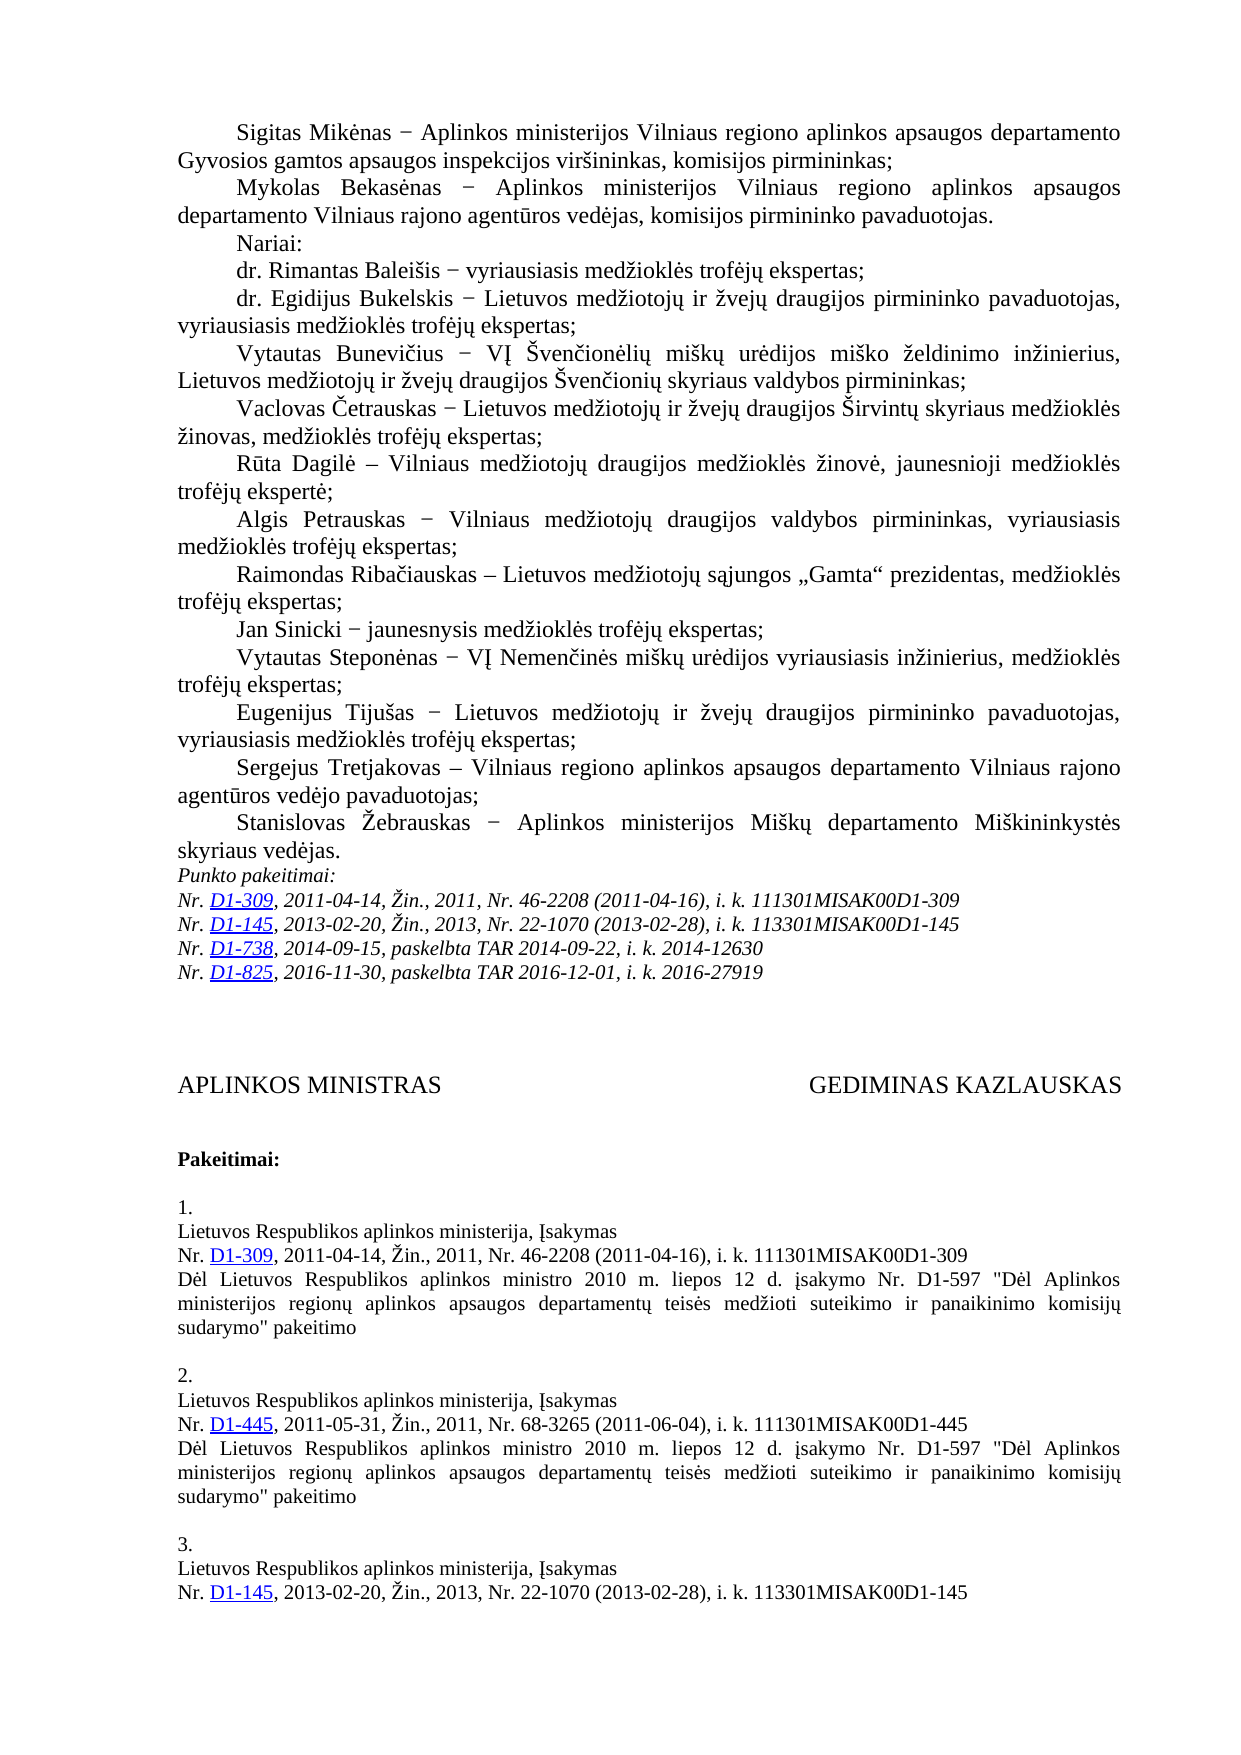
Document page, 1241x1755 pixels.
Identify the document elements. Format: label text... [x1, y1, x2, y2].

text 2. [177, 1363, 1122, 1387]
text Sigitas Mikėnas − Aplinkos ministerijos Vilniaus regiono aplinkos apsaugos departamento Gyvosios gamtos apsaugos inspekcijos viršininkas, komisijos pirmininkas; [177, 118, 1122, 173]
text Mykolas Bekasėnas − Aplinkos ministerijos Vilniaus regiono aplinkos apsaugos departamento Vilniaus rajono agentūros vedėjas, komisijos pirmininko pavaduotojas. [177, 173, 1122, 228]
text Nr. D1-309, 2011-04-14, Žin., 2011, Nr. 46-2208 (2011-04-16), i. k. 111301MISAK00D1-309 [177, 887, 1122, 912]
text Lietuvos Respublikos aplinkos ministerija, Įsakymas [177, 1556, 1122, 1580]
text Aplinkos ministras Gediminas Kazlauskas [177, 1070, 1122, 1099]
text Nr. D1-445, 2011-05-31, Žin., 2011, Nr. 68-3265 (2011-06-04), i. k. 111301MISAK00D1-445 [177, 1412, 1122, 1436]
text Dėl Lietuvos Respublikos aplinkos ministro 2010 m. liepos 12 d. įsakymo Nr. D1-597 "Dėl Aplinkos ministerijos regionų aplinkos apsaugos departamentų teisės medžioti suteikimo ir panaikinimo komisijų sudarymo" pakeitimo [177, 1436, 1122, 1508]
text Nr. D1-825, 2016-11-30, paskelbta TAR 2016-12-01, i. k. 2016-27919 [177, 960, 1122, 984]
text Nr. D1-145, 2013-02-20, Žin., 2013, Nr. 22-1070 (2013-02-28), i. k. 113301MISAK00D1-145 [177, 912, 1122, 936]
text Vytautas Steponėnas − VĮ Nemenčinės miškų urėdijos vyriausiasis inžinierius, medžioklės trofėjų ekspertas; [177, 643, 1122, 698]
text Dėl Lietuvos Respublikos aplinkos ministro 2010 m. liepos 12 d. įsakymo Nr. D1-597 "Dėl Aplinkos ministerijos regionų aplinkos apsaugos departamentų teisės medžioti suteikimo ir panaikinimo komisijų sudarymo" pakeitimo [177, 1267, 1122, 1339]
text Eugenijus Tijušas − Lietuvos medžiotojų ir žvejų draugijos pirmininko pavaduotojas, vyriausiasis medžioklės trofėjų ekspertas; [177, 698, 1122, 753]
text Vytautas Bunevičius − VĮ Švenčionėlių miškų urėdijos miško želdinimo inžinierius, Lietuvos medžiotojų ir žvejų draugijos Švenčionių skyriaus valdybos pirmininkas; [177, 339, 1122, 394]
text 1. [177, 1195, 1122, 1219]
text Pakeitimai: [177, 1147, 1122, 1171]
text Stanislovas Žebrauskas − Aplinkos ministerijos Miškų departamento Miškininkystės skyriaus vedėjas. [177, 808, 1122, 863]
text 3. [177, 1532, 1122, 1556]
text Punkto pakeitimai: [177, 863, 1122, 887]
text Nariai: [177, 228, 1122, 256]
text Nr. D1-738, 2014-09-15, paskelbta TAR 2014-09-22, i. k. 2014-12630 [177, 936, 1122, 960]
text Sergejus Tretjakovas – Vilniaus regiono aplinkos apsaugos departamento Vilniaus rajono agentūros vedėjo pavaduotojas; [177, 753, 1122, 808]
text Lietuvos Respublikos aplinkos ministerija, Įsakymas [177, 1219, 1122, 1243]
text Vaclovas Četrauskas − Lietuvos medžiotojų ir žvejų draugijos Širvintų skyriaus medžioklės žinovas, medžioklės trofėjų ekspertas; [177, 394, 1122, 449]
text Algis Petrauskas − Vilniaus medžiotojų draugijos valdybos pirmininkas, vyriausiasis medžioklės trofėjų ekspertas; [177, 504, 1122, 560]
text Rūta Dagilė – Vilniaus medžiotojų draugijos medžioklės žinovė, jaunesnioji medžioklės trofėjų ekspertė; [177, 449, 1122, 504]
text Raimondas Ribačiauskas – Lietuvos medžiotojų sąjungos „Gamta“ prezidentas, medžioklės trofėjų ekspertas; [177, 560, 1122, 615]
text dr. Egidijus Bukelskis − Lietuvos medžiotojų ir žvejų draugijos pirmininko pavaduotojas, vyriausiasis medžioklės trofėjų ekspertas; [177, 284, 1122, 339]
text Nr. D1-309, 2011-04-14, Žin., 2011, Nr. 46-2208 (2011-04-16), i. k. 111301MISAK00D1-309 [177, 1243, 1122, 1267]
text Nr. D1-145, 2013-02-20, Žin., 2013, Nr. 22-1070 (2013-02-28), i. k. 113301MISAK00D1-145 [177, 1580, 1122, 1604]
text Lietuvos Respublikos aplinkos ministerija, Įsakymas [177, 1387, 1122, 1412]
text Jan Sinicki − jaunesnysis medžioklės trofėjų ekspertas; [177, 615, 1122, 643]
text dr. Rimantas Baleišis − vyriausiasis medžioklės trofėjų ekspertas; [177, 256, 1122, 284]
